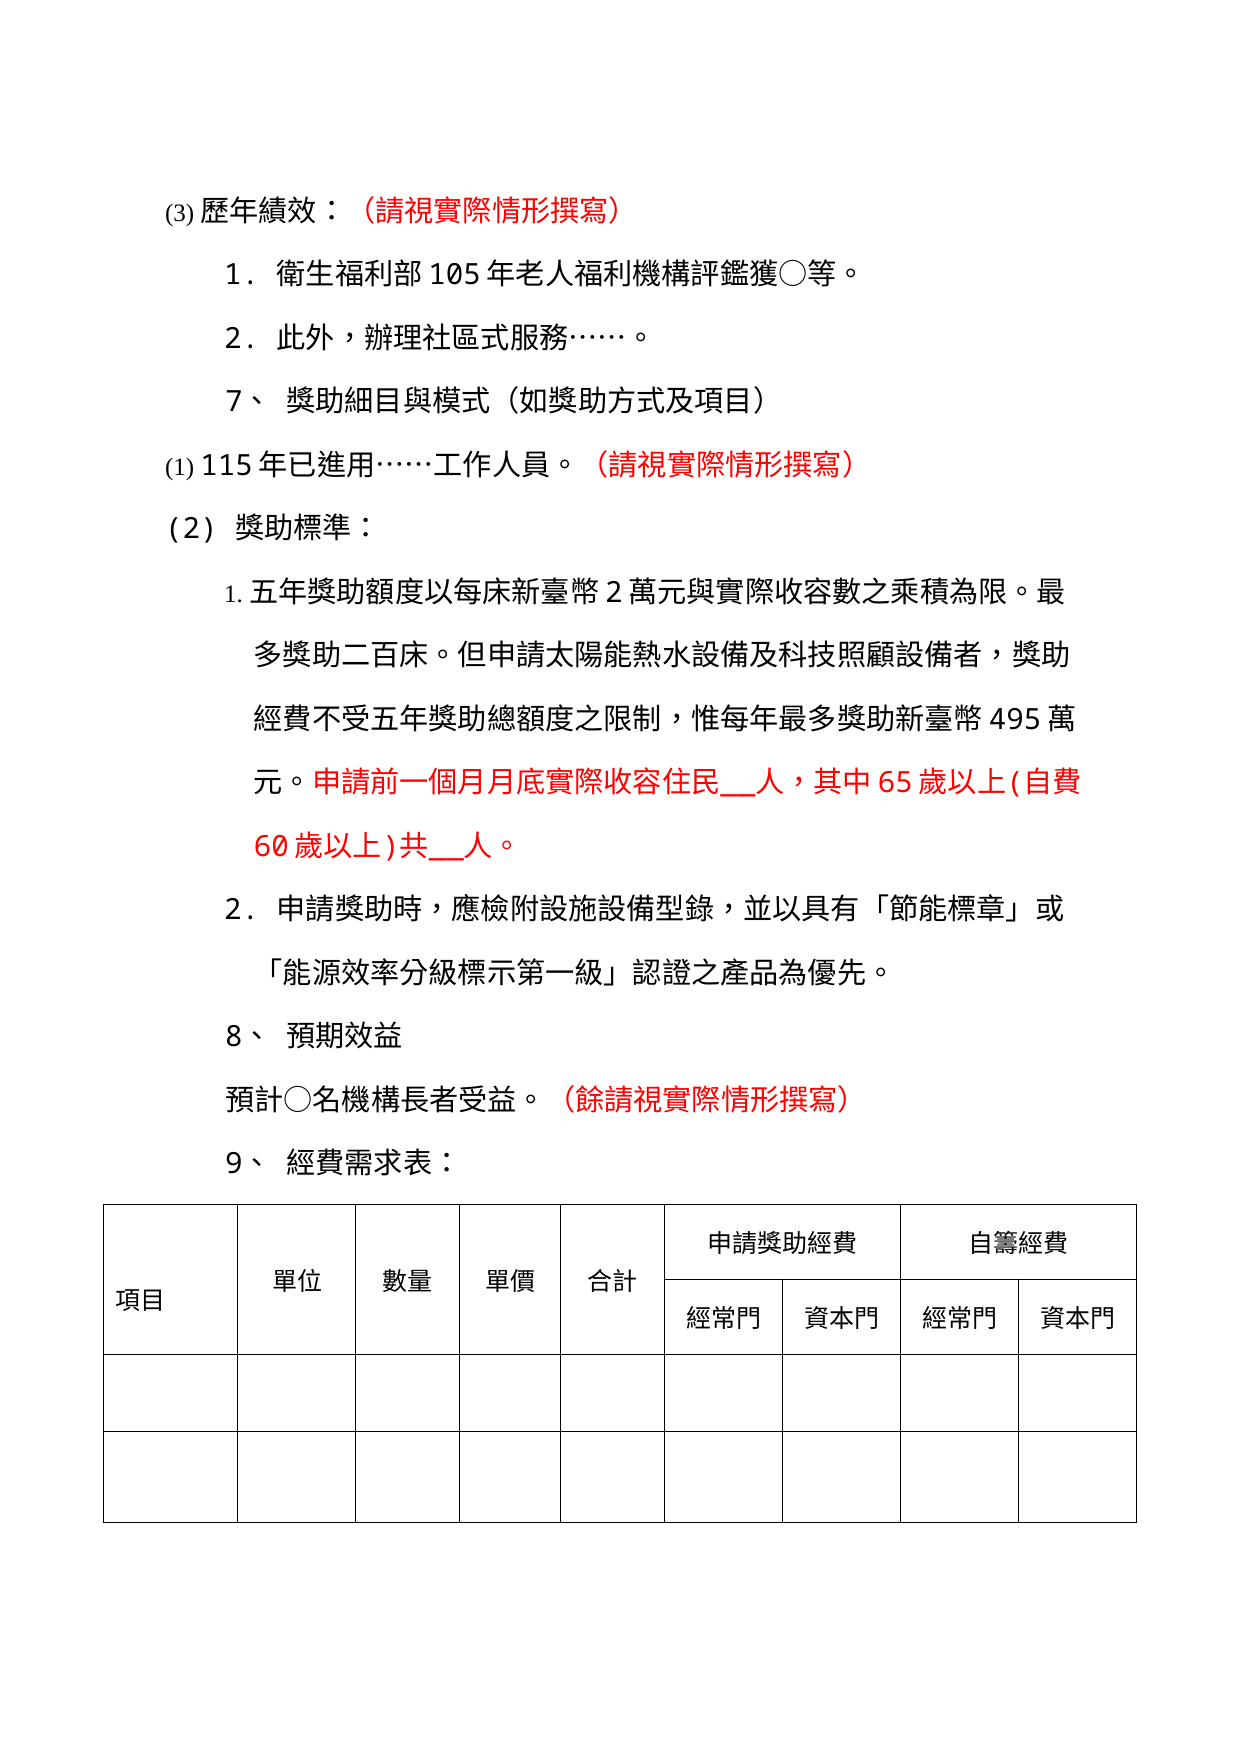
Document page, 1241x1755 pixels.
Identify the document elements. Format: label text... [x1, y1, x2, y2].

table_cell [665, 1355, 782, 1431]
list 申請獎助時，應檢附設施設備型錄，並以具有「節能標章」或「能源效率分級標示第一級」認證之產品為優先。 [224, 886, 1090, 992]
table_header 單位 [238, 1205, 355, 1353]
list 獎助標準： [165, 505, 1090, 547]
text 預計○名機構長者受益。（餘請視實際情形撰寫） [225, 1076, 1090, 1119]
table_cell [104, 1432, 237, 1522]
table_cell [356, 1355, 459, 1431]
list 獎助細目與模式（如獎助方式及項目） [225, 378, 1090, 420]
table_cell [783, 1355, 900, 1431]
table_cell 經常門 [665, 1280, 782, 1353]
list 預期效益 [225, 1013, 1090, 1055]
table_header 項目 [104, 1205, 237, 1353]
table_cell [561, 1432, 664, 1522]
list 歷年績效：（請視實際情形撰寫） [165, 187, 1090, 229]
table_cell [1019, 1355, 1136, 1431]
table_cell [901, 1432, 1018, 1522]
table_header 單價 [460, 1205, 560, 1353]
list 此外，辦理社區式服務……。 [224, 314, 1090, 357]
table_cell [1019, 1432, 1136, 1522]
table_cell 經常門 [901, 1280, 1018, 1353]
table_cell 資本門 [1019, 1280, 1136, 1353]
table_cell [238, 1355, 355, 1431]
table_header 自籌經費 [901, 1205, 1136, 1278]
list 經費需求表： [225, 1140, 1090, 1182]
table_cell [460, 1355, 560, 1431]
list 衛生福利部105年老人福利機構評鑑獲○等。 [224, 251, 1090, 293]
table_cell [561, 1355, 664, 1431]
table_cell [238, 1432, 355, 1522]
table_cell [901, 1355, 1018, 1431]
table_cell [783, 1432, 900, 1522]
table_cell [356, 1432, 459, 1522]
table_header 申請獎助經費 [665, 1205, 900, 1278]
table_cell [460, 1432, 560, 1522]
list 115年已進用……工作人員。（請視實際情形撰寫） [165, 441, 1090, 484]
table_cell 資本門 [783, 1280, 900, 1353]
table_header 合計 [561, 1205, 664, 1353]
table_cell [104, 1355, 237, 1431]
table_header 數量 [356, 1205, 459, 1353]
list 五年獎助額度以每床新臺幣2萬元與實際收容數之乘積為限。最多獎助二百床。但申請太陽能熱水設備及科技照顧設備者，獎助經費不受五年獎助總額度之限制，惟每年最多獎助新臺幣495萬元。申請前一個月月底實際收容住民__人，其中65歲以上(自費60歲以上)共__人。 [224, 568, 1090, 865]
table_cell [665, 1432, 782, 1522]
